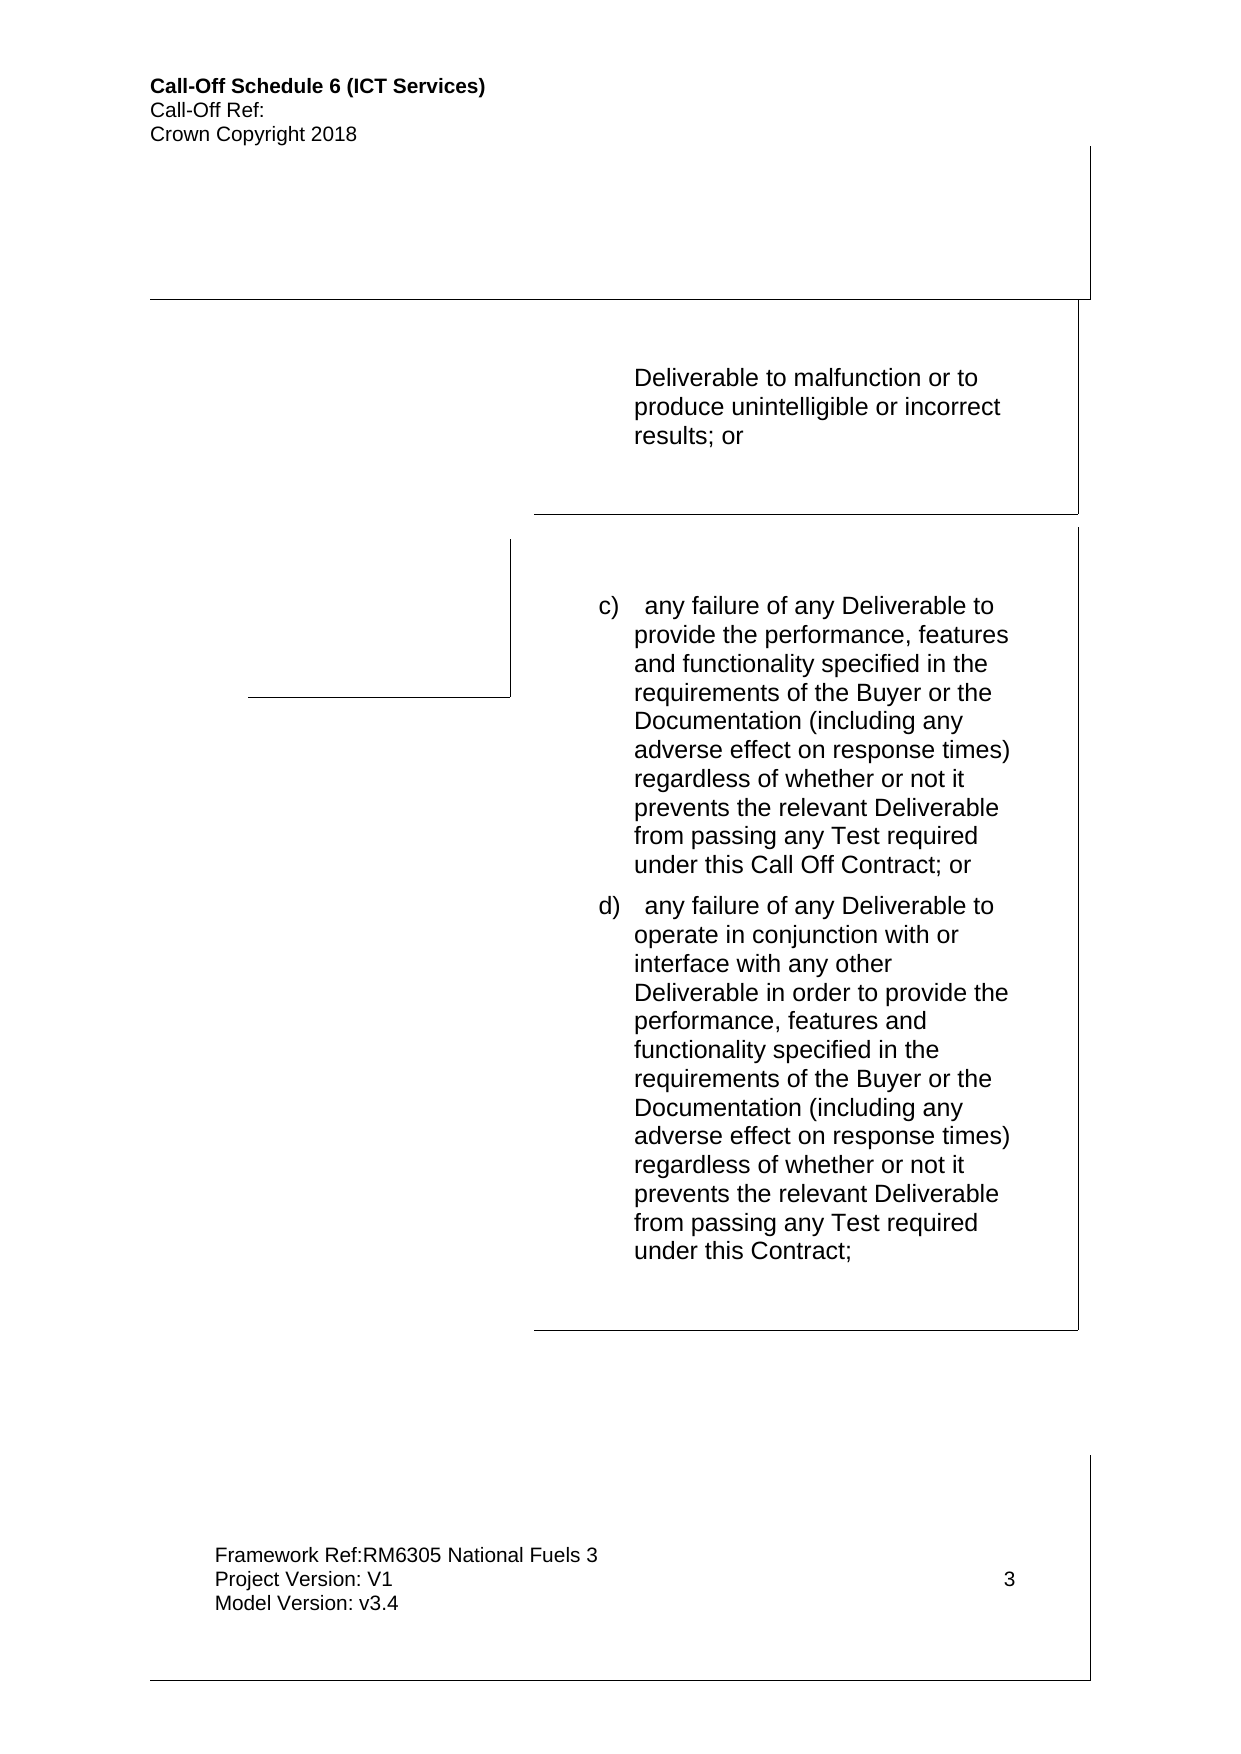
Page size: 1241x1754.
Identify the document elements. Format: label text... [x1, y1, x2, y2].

table_cell [236, 299, 522, 527]
table_cell Deliverable to malfunction or to produce unintelligible or incorrect results; or [522, 299, 1091, 527]
table_cell any failure of any Deliverable to provide the performance, features and functionality specified in the requirements of the Buyer or the Documentation (including any adverse effect on response times) regardless of whether or not it prevents the relevant Deliverable from passing any Test required under this Call Off Contract; or any failure of any Deliverable to operate in conjunction with or interface with any other Deliverable in order to provide the performance, features and functionality specified in the requirements of the Buyer or the Documentation (including any adverse effect on response times) regardless of whether or not it prevents the relevant Deliverable from passing any Test required under this Contract; [522, 527, 1091, 1342]
table_cell [236, 527, 522, 1342]
